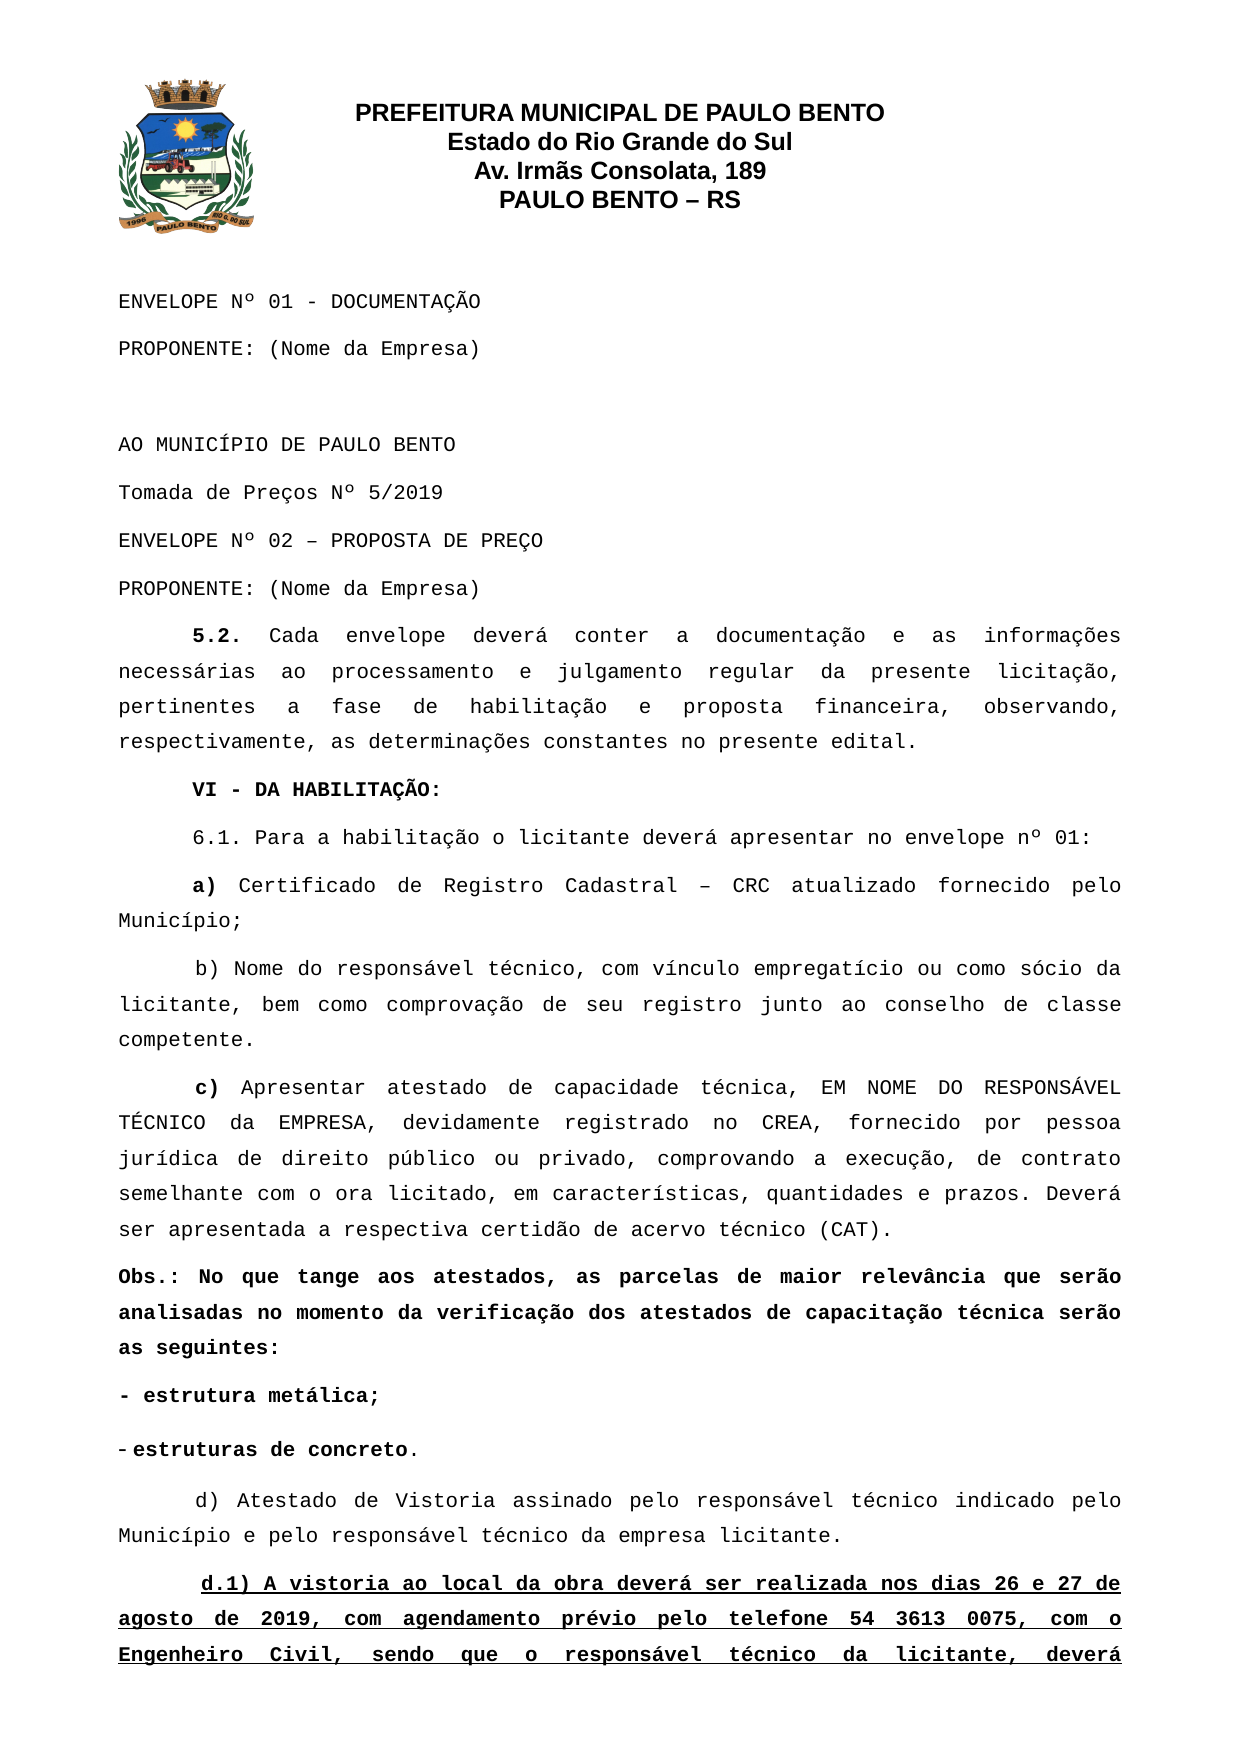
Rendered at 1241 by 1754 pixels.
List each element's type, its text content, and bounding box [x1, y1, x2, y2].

text b) Nome do responsável técnico, com vínculo empregatício ou como sócio da licitante, bem como comprovação de seu registro junto ao conselho de classe competente. [118, 958, 1122, 1053]
text AO MUNICÍPIO DE PAULO BENTO [118, 434, 1122, 458]
picture [118, 78, 254, 234]
text d) Atestado de Vistoria assinado pelo responsável técnico indicado pelo Município e pelo responsável técnico da empresa licitante. [118, 1489, 1122, 1549]
text c) Apresentar atestado de capacidade técnica, EM NOME DO RESPONSÁVEL TÉCNICO da EMPRESA, devidamente registrado no CREA, fornecido por pessoa jurídica de direito público ou privado, comprovando a execução, de contrato semelhante com o ora licitado, em características, quantidades e prazos. Deverá ser apresentada a respectiva certidão de acervo técnico (CAT). [118, 1077, 1122, 1242]
text Obs.: No que tange aos atestados, as parcelas de maior relevância que serão analisadas no momento da verificação dos atestados de capacitação técnica serão as seguintes: [118, 1266, 1122, 1361]
text PROPONENTE: (Nome da Empresa) [118, 577, 1122, 601]
text 5.2. Cada envelope deverá conter a documentação e as informações necessárias ao processamento e julgamento regular da presente licitação, pertinentes a fase de habilitação e proposta financeira, observando, respectivamente, as determinações constantes no presente edital. [118, 625, 1122, 755]
text Tomada de Preços Nº 5/2019 [118, 482, 1122, 506]
text d.1) A vistoria ao local da obra deverá ser realizada nos dias 26 e 27 de agosto de 2019, com agendamento prévio pelo telefone 54 3613 0075, com o [118, 1573, 1122, 1628]
text a) Certificado de Registro Cadastral – CRC atualizado fornecido pelo Município; [118, 875, 1122, 934]
text VI - DA HABILITAÇÃO: [118, 779, 1122, 803]
text - estruturas de concreto. [118, 1433, 1122, 1462]
text ENVELOPE Nº 02 – PROPOSTA DE PREÇO [118, 530, 1122, 553]
text PROPONENTE: (Nome da Empresa) [118, 338, 1122, 362]
text Engenheiro Civil, sendo que o responsável técnico da licitante, deverá [118, 1629, 1122, 1663]
text - estrutura metálica; [118, 1385, 1122, 1409]
text 6.1. Para a habilitação o licitante deverá apresentar no envelope nº 01: [118, 827, 1122, 851]
text ENVELOPE Nº 01 - DOCUMENTAÇÃO [118, 291, 1122, 314]
